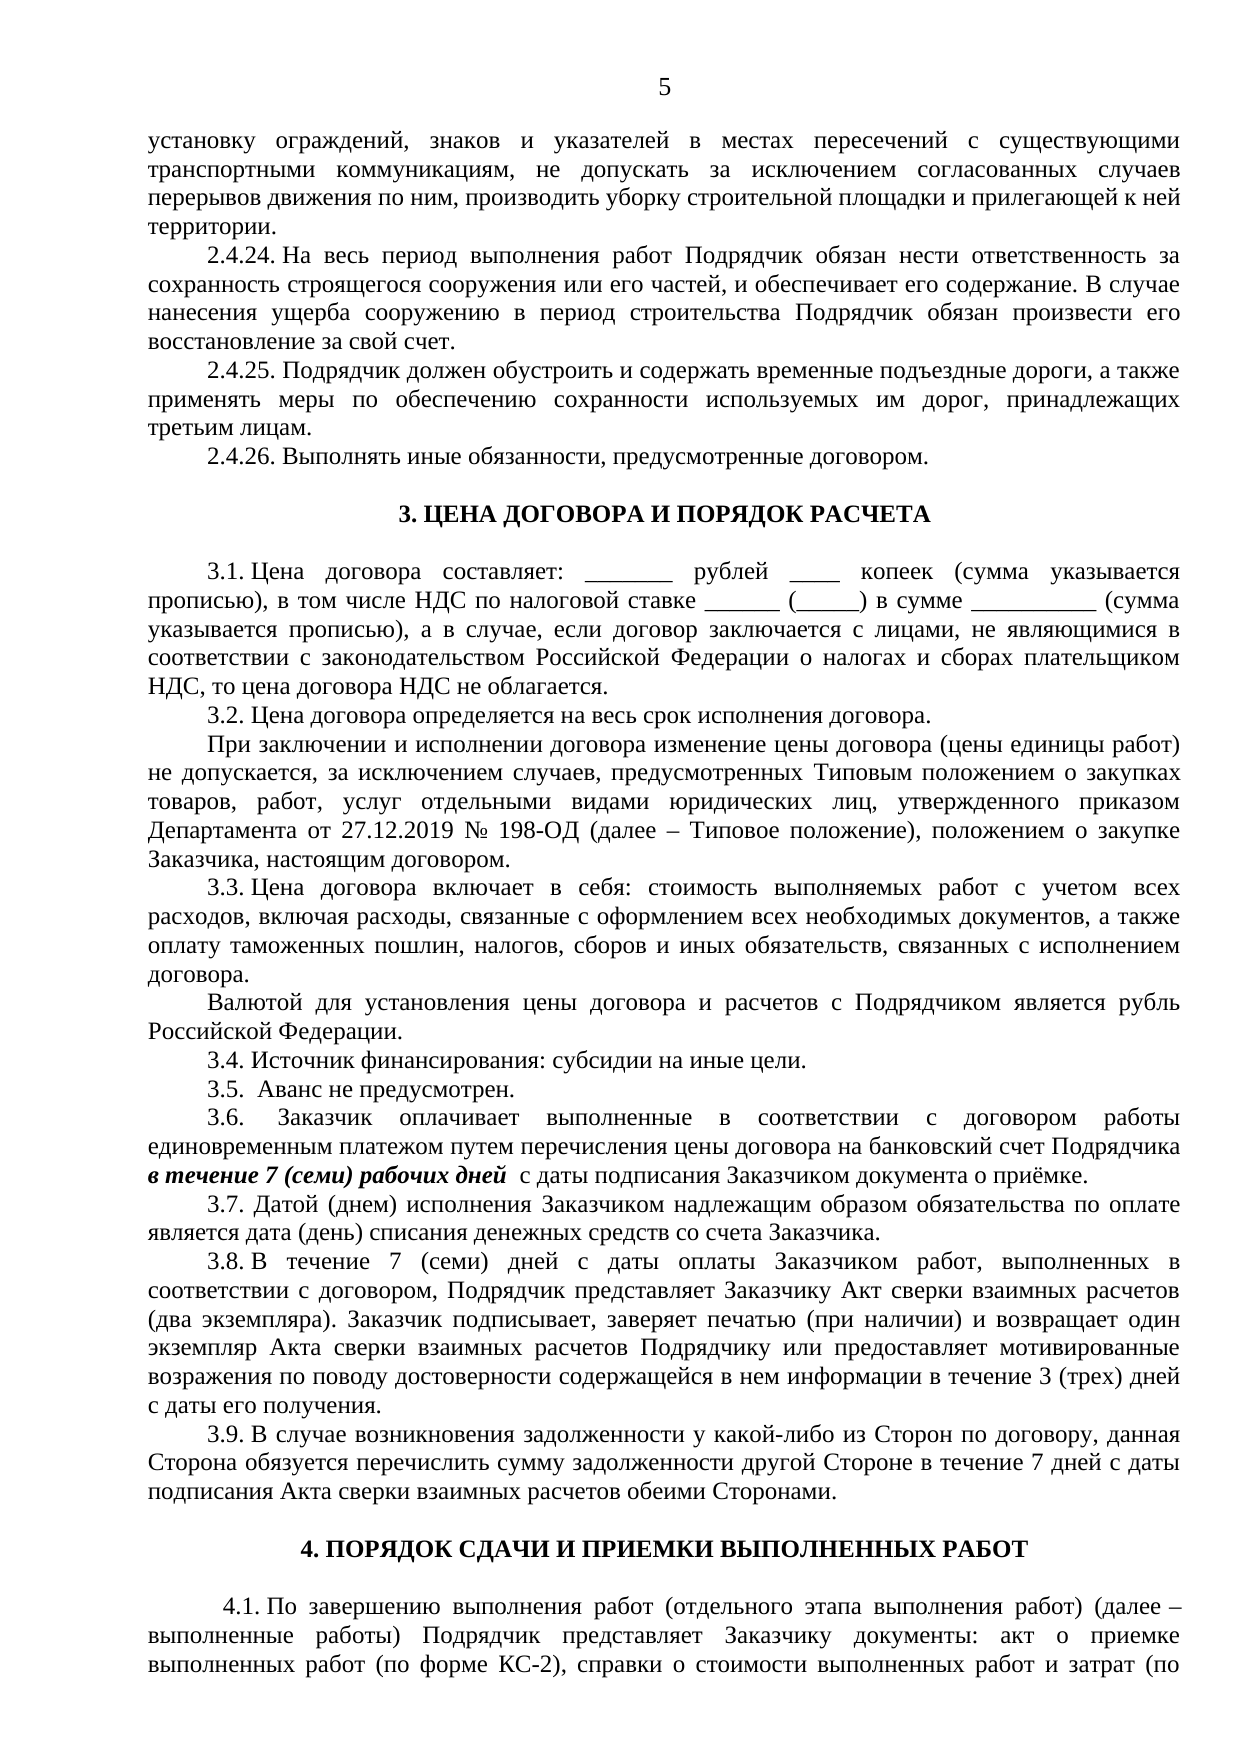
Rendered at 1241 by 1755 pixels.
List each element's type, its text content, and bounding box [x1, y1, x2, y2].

text 3.1. Цена договора составляет: _______ рублей ____ копеек (сумма указывается прописью), в том числе НДС по налоговой ставке ______ (_____) в сумме __________ (сумма указывается прописью), а в случае, если договор заключается с лицами, не являющимися в соответствии с законодательством Российской Федерации о налогах и сборах плательщиком НДС, то цена договора НДС не облагается. [148, 556, 1181, 700]
text установку ограждений, знаков и указателей в местах пересечений с существующими транспортными коммуникациям, не допускать за исключением согласованных случаев перерывов движения по ним, производить уборку строительной площадки и прилегающей к ней территории. [148, 125, 1181, 240]
text 3.7. Датой (днем) исполнения Заказчиком надлежащим образом обязательства по оплате является дата (день) списания денежных средств со счета Заказчика. [148, 1189, 1181, 1246]
text 3.9. В случае возникновения задолженности у какой-либо из Сторон по договору, данная Сторона обязуется перечислить сумму задолженности другой Стороне в течение 7 дней с даты подписания Акта сверки взаимных расчетов обеими Сторонами. [148, 1419, 1181, 1505]
text 3.6. Заказчик оплачивает выполненные в соответствии с договором работы единовременным платежом путем перечисления цены договора на банковский счет Подрядчика в течение 7 (семи) рабочих дней с даты подписания Заказчиком документа о приёмке. [148, 1102, 1181, 1189]
text 3.5. Аванс не предусмотрен. [148, 1074, 1181, 1102]
text 4. ПОРЯДОК СДАЧИ И ПРИЕМКИ ВЫПОЛНЕННЫХ РАБОТ [148, 1534, 1181, 1562]
text 2.4.24. На весь период выполнения работ Подрядчик обязан нести ответственность за сохранность строящегося сооружения или его частей, и обеспечивает его содержание. В случае нанесения ущерба сооружению в период строительства Подрядчик обязан произвести его восстановление за свой счет. [148, 240, 1181, 355]
text При заключении и исполнении договора изменение цены договора (цены единицы работ) не допускается, за исключением случаев, предусмотренных Типовым положением о закупках товаров, работ, услуг отдельными видами юридических лиц, утвержденного приказом Департамента от 27.12.2019 № 198-ОД (далее – Типовое положение), положением о закупке Заказчика, настоящим договором. [148, 729, 1181, 872]
text 3.8. В течение 7 (семи) дней с даты оплаты Заказчиком работ, выполненных в соответствии с договором, Подрядчик представляет Заказчику Акт сверки взаимных расчетов (два экземпляра). Заказчик подписывает, заверяет печатью (при наличии) и возвращает один экземпляр Акта сверки взаимных расчетов Подрядчику или предоставляет мотивированные возражения по поводу достоверности содержащейся в нем информации в течение 3 (трех) дней с даты его получения. [148, 1246, 1181, 1419]
text Валютой для установления цены договора и расчетов с Подрядчиком является рубль Российской Федерации. [148, 987, 1181, 1045]
text 3.3. Цена договора включает в себя: стоимость выполняемых работ с учетом всех расходов, включая расходы, связанные с оформлением всех необходимых документов, а также оплату таможенных пошлин, налогов, сборов и иных обязательств, связанных с исполнением договора. [148, 872, 1181, 987]
text 3.2. Цена договора определяется на весь срок исполнения договора. [148, 700, 1181, 729]
text 2.4.26. Выполнять иные обязанности, предусмотренные договором. [148, 441, 1181, 470]
text 4.1. По завершению выполнения работ (отдельного этапа выполнения работ) (далее – выполненные работы) Подрядчик представляет Заказчику документы: акт о приемке выполненных работ (по форме КС-2), справки о стоимости выполненных работ и затрат (по [148, 1591, 1181, 1677]
text 2.4.25. Подрядчик должен обустроить и содержать временные подъездные дороги, а также применять меры по обеспечению сохранности используемых им дорог, принадлежащих третьим лицам. [148, 355, 1181, 441]
text 3.4. Источник финансирования: субсидии на иные цели. [148, 1045, 1181, 1074]
text 3. ЦЕНА ДОГОВОРА И ПОРЯДОК РАСЧЕТА [148, 499, 1181, 527]
